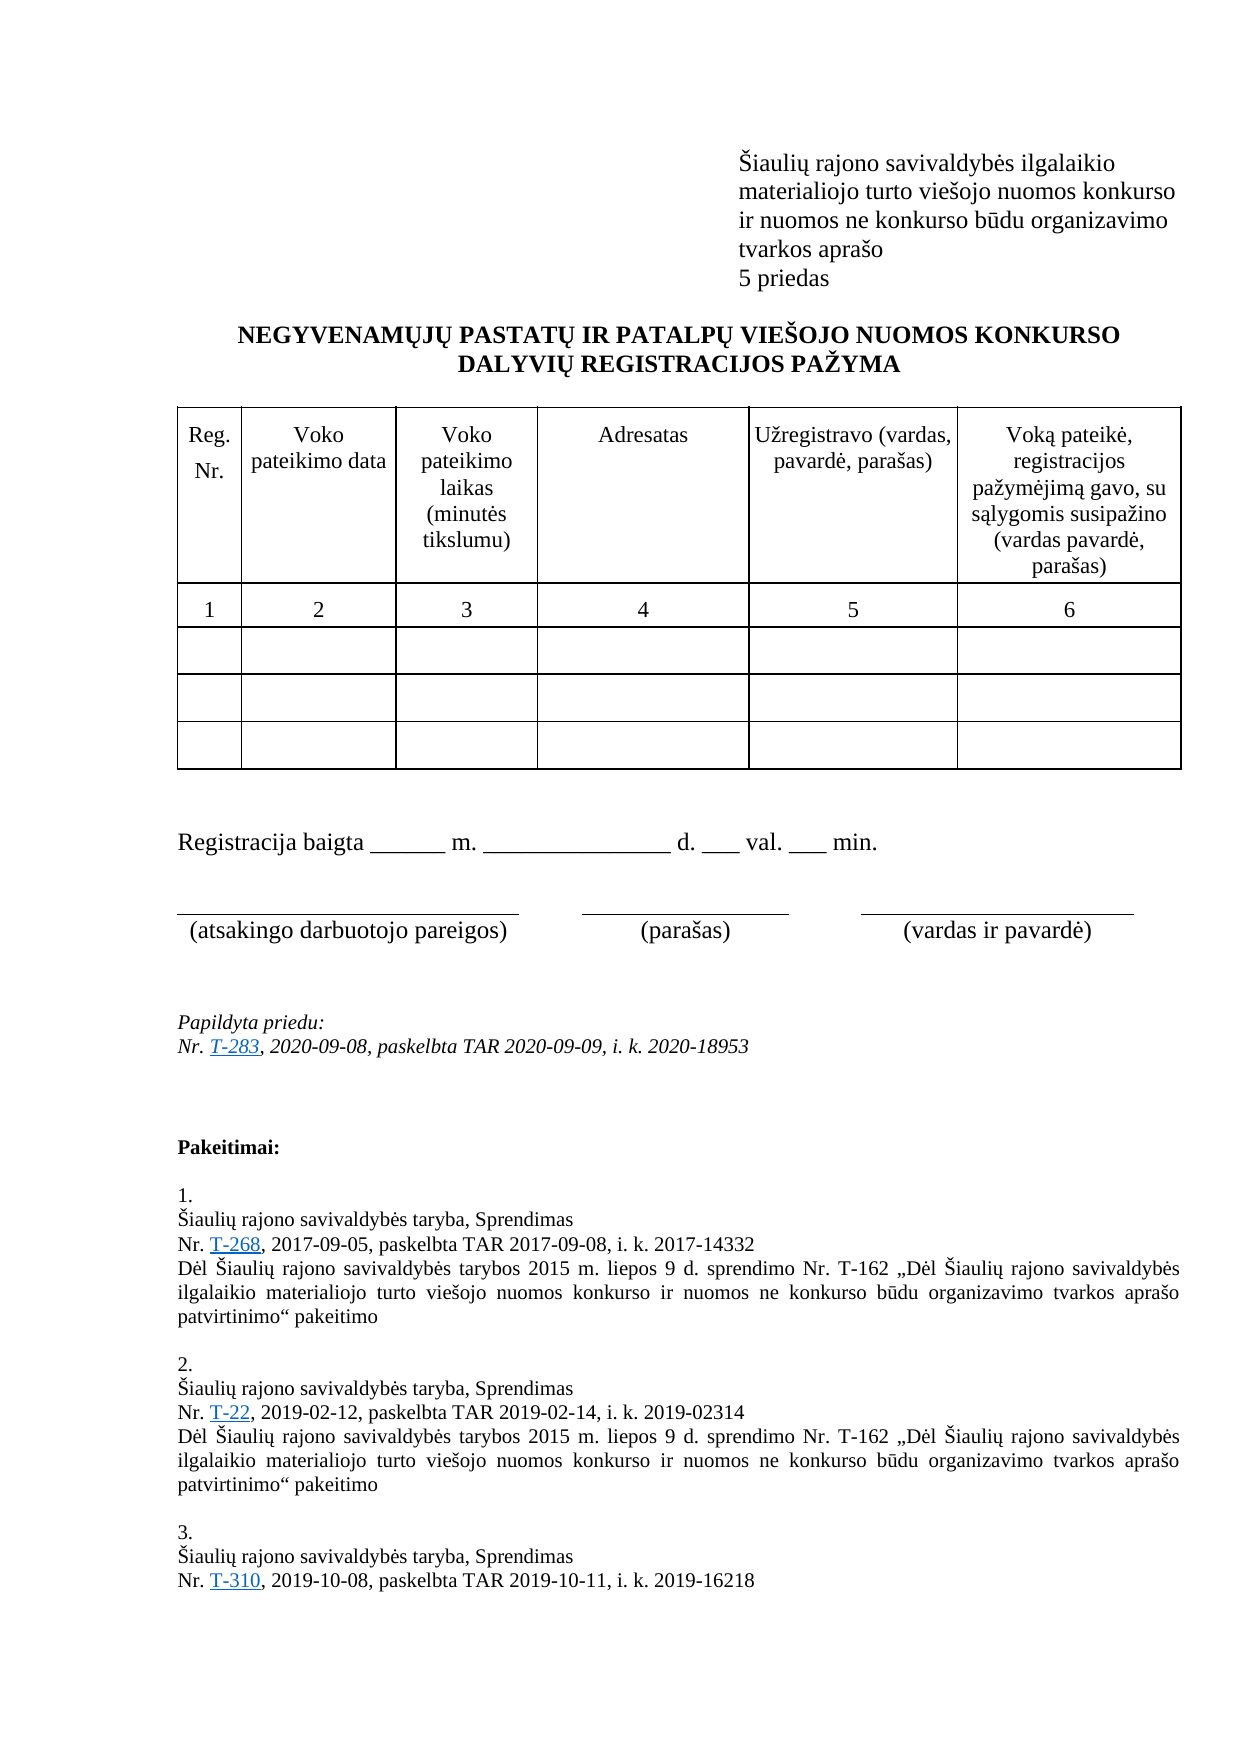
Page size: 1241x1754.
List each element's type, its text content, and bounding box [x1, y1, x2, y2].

table_cell [519, 914, 582, 953]
text Šiaulių rajono savivaldybės taryba, Sprendimas [177, 1376, 1181, 1400]
table_header [582, 885, 788, 914]
table_cell [178, 675, 241, 721]
table_header Reg. Nr. [178, 408, 241, 582]
table_cell 5 [750, 584, 957, 626]
table_header [519, 885, 582, 914]
text Pakeitimai: [177, 1135, 1181, 1159]
table_cell [178, 722, 241, 768]
table_cell [538, 675, 748, 721]
table_header Užregistravo (vardas, pavardė, parašas) [750, 408, 957, 582]
table_cell [958, 675, 1180, 721]
table_cell (atsakingo darbuotojo pareigos) [177, 915, 519, 953]
table_cell [1134, 914, 1201, 953]
text Šiaulių rajono savivaldybės ilgalaikio [177, 148, 1181, 176]
table_cell [397, 628, 537, 673]
table_cell (parašas) [582, 915, 788, 953]
table_cell 6 [958, 584, 1180, 626]
table_header [1134, 885, 1201, 914]
table_cell [242, 722, 395, 768]
text Nr. T-310, 2019-10-08, paskelbta TAR 2019-10-11, i. k. 2019-16218 [177, 1568, 1181, 1592]
table_cell [958, 628, 1180, 673]
text 2. [177, 1352, 1181, 1376]
text Nr. T-22, 2019-02-12, paskelbta TAR 2019-02-14, i. k. 2019-02314 [177, 1400, 1181, 1424]
table_header [177, 885, 519, 914]
text Dėl Šiaulių rajono savivaldybės tarybos 2015 m. liepos 9 d. sprendimo Nr. T-162 „Dėl Šiaulių rajono savivaldybės ilgalaikio materialiojo turto viešojo nuomos konkurso ir nuomos ne konkurso būdu organizavimo tvarkos aprašo patvirtinimo“ pakeitimo [177, 1424, 1181, 1496]
table_cell [958, 722, 1180, 768]
text Nr. T-283, 2020-09-08, paskelbta TAR 2020-09-09, i. k. 2020-18953 [177, 1034, 1181, 1058]
table_header Voką pateikė, registracijos pažymėjimą gavo, su sąlygomis susipažino (vardas pavardė, parašas) [958, 408, 1180, 582]
text NEGYVENAMŲJŲ PASTATŲ IR PATALPŲ VIEŠOJO NUOMOS KONKURSO DALYVIŲ REGISTRACIJOS PAŽYMA [177, 320, 1181, 378]
text Šiaulių rajono savivaldybės taryba, Sprendimas [177, 1207, 1181, 1231]
text tvarkos aprašo [177, 234, 1181, 263]
table_cell 1 [178, 584, 241, 626]
text Šiaulių rajono savivaldybės taryba, Sprendimas [177, 1544, 1181, 1568]
table_cell [397, 722, 537, 768]
table_cell [750, 675, 957, 721]
table_cell (vardas ir pavardė) [861, 915, 1133, 953]
table_cell [178, 628, 241, 673]
table_header Voko pateikimo data [242, 408, 395, 582]
text Dėl Šiaulių rajono savivaldybės tarybos 2015 m. liepos 9 d. sprendimo Nr. T-162 „Dėl Šiaulių rajono savivaldybės ilgalaikio materialiojo turto viešojo nuomos konkurso ir nuomos ne konkurso būdu organizavimo tvarkos aprašo patvirtinimo“ pakeitimo [177, 1256, 1181, 1328]
text 5 priedas [177, 263, 1181, 291]
table_cell [789, 914, 861, 953]
table_cell 2 [242, 584, 395, 626]
table_cell [242, 628, 395, 673]
table_header Voko pateikimo laikas (minutės tikslumu) [397, 408, 537, 582]
table_cell [538, 722, 748, 768]
text Papildyta priedu: [177, 1010, 1181, 1034]
text 3. [177, 1520, 1181, 1544]
text materialiojo turto viešojo nuomos konkurso [177, 176, 1181, 205]
table_cell [750, 628, 957, 673]
table_cell [242, 675, 395, 721]
text 1. [177, 1183, 1181, 1207]
table_header Adresatas [538, 408, 748, 582]
text Registracija baigta ______ m. _______________ d. ___ val. ___ min. [177, 827, 1181, 856]
table_cell [397, 675, 537, 721]
table_header [861, 885, 1133, 914]
table_cell 4 [538, 584, 748, 626]
text ir nuomos ne konkurso būdu organizavimo [177, 205, 1181, 234]
table_cell 3 [397, 584, 537, 626]
text Nr. T-268, 2017-09-05, paskelbta TAR 2017-09-08, i. k. 2017-14332 [177, 1231, 1181, 1256]
table_header [789, 885, 861, 914]
table_cell [750, 722, 957, 768]
table_cell [538, 628, 748, 673]
